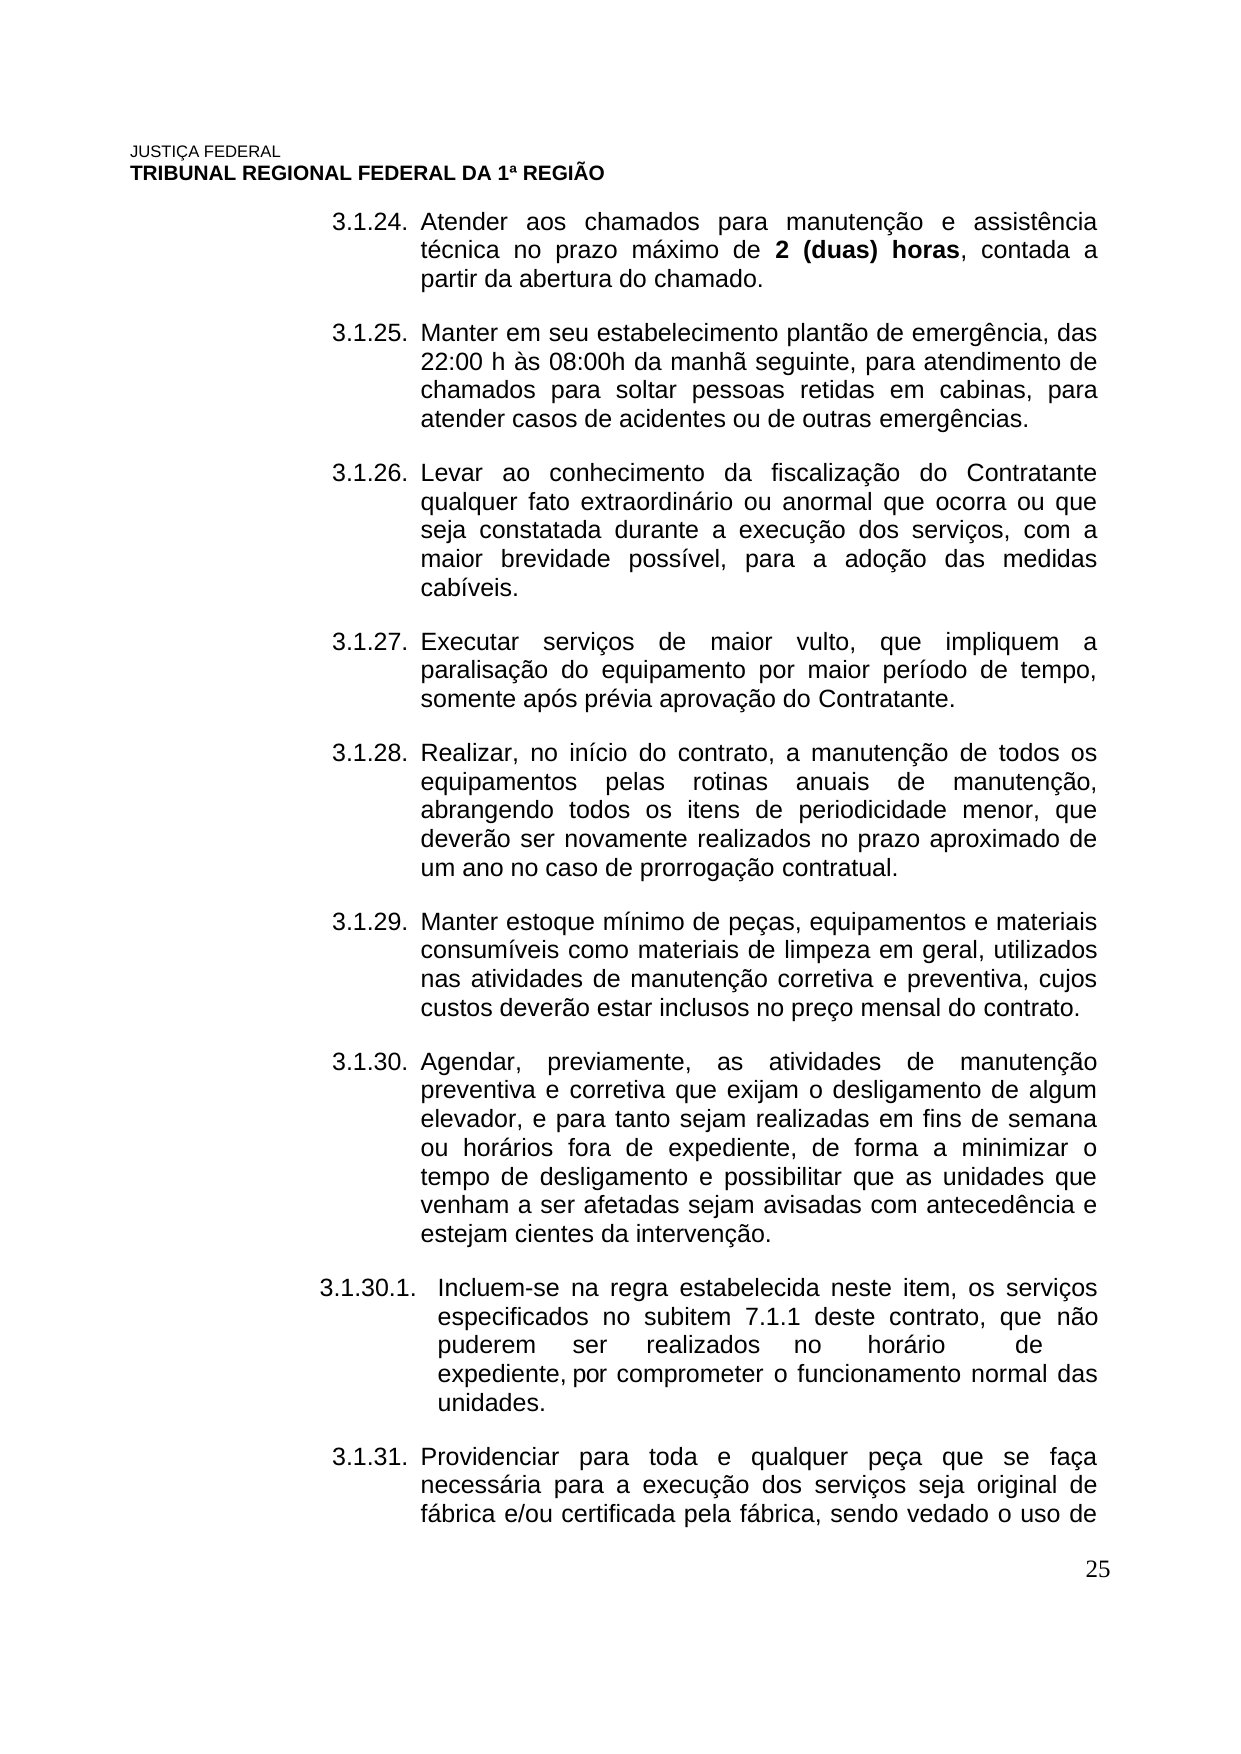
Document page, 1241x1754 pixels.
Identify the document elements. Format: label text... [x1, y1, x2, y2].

list Agendar, previamente, as atividades de manutenção preventiva e corretiva que exijam o desligamento de algum elevador, e para tanto sejam realizadas em fins de semana ou horários fora de expediente, de forma a minimizar o tempo de desligamento e possibilitar que as unidades que venham a ser afetadas sejam avisadas com antecedência e estejam cientes da intervenção. [332, 1046, 1098, 1248]
list Levar ao conhecimento da fiscalização do Contratante qualquer fato extraordinário ou anormal que ocorra ou que seja constatada durante a execução dos serviços, com a maior brevidade possível, para a adoção das medidas cabíveis. [332, 458, 1098, 601]
list Manter em seu estabelecimento plantão de emergência, das 22:00 h às 08:00h da manhã seguinte, para atendimento de chamados para soltar pessoas retidas em cabinas, para atender casos de acidentes ou de outras emergências. [332, 318, 1098, 433]
list Atender aos chamados para manutenção e assistência técnica no prazo máximo de 2 (duas) horas, contada a partir da abertura do chamado. [332, 206, 1098, 293]
list Executar serviços de maior vulto, que impliquem a paralisação do equipamento por maior período de tempo, somente após prévia aprovação do Contratante. [332, 626, 1098, 713]
list Incluem-se na regra estabelecida neste item, os serviços especificados no subitem 7.1.1 deste contrato, que não puderem ser realizados no horário de expediente, por comprometer o funcionamento normal das unidades. [319, 1273, 1098, 1417]
list Manter estoque mínimo de peças, equipamentos e materiais consumíveis como materiais de limpeza em geral, utilizados nas atividades de manutenção corretiva e preventiva, cujos custos deverão estar inclusos no preço mensal do contrato. [332, 906, 1098, 1021]
list Providenciar para toda e qualquer peça que se faça necessária para a execução dos serviços seja original de fábrica e/ou certificada pela fábrica, sendo vedado o uso de [332, 1442, 1098, 1528]
list Realizar, no início do contrato, a manutenção de todos os equipamentos pelas rotinas anuais de manutenção, abrangendo todos os itens de periodicidade menor, que deverão ser novamente realizados no prazo aproximado de um ano no caso de prorrogação contratual. [332, 738, 1098, 881]
